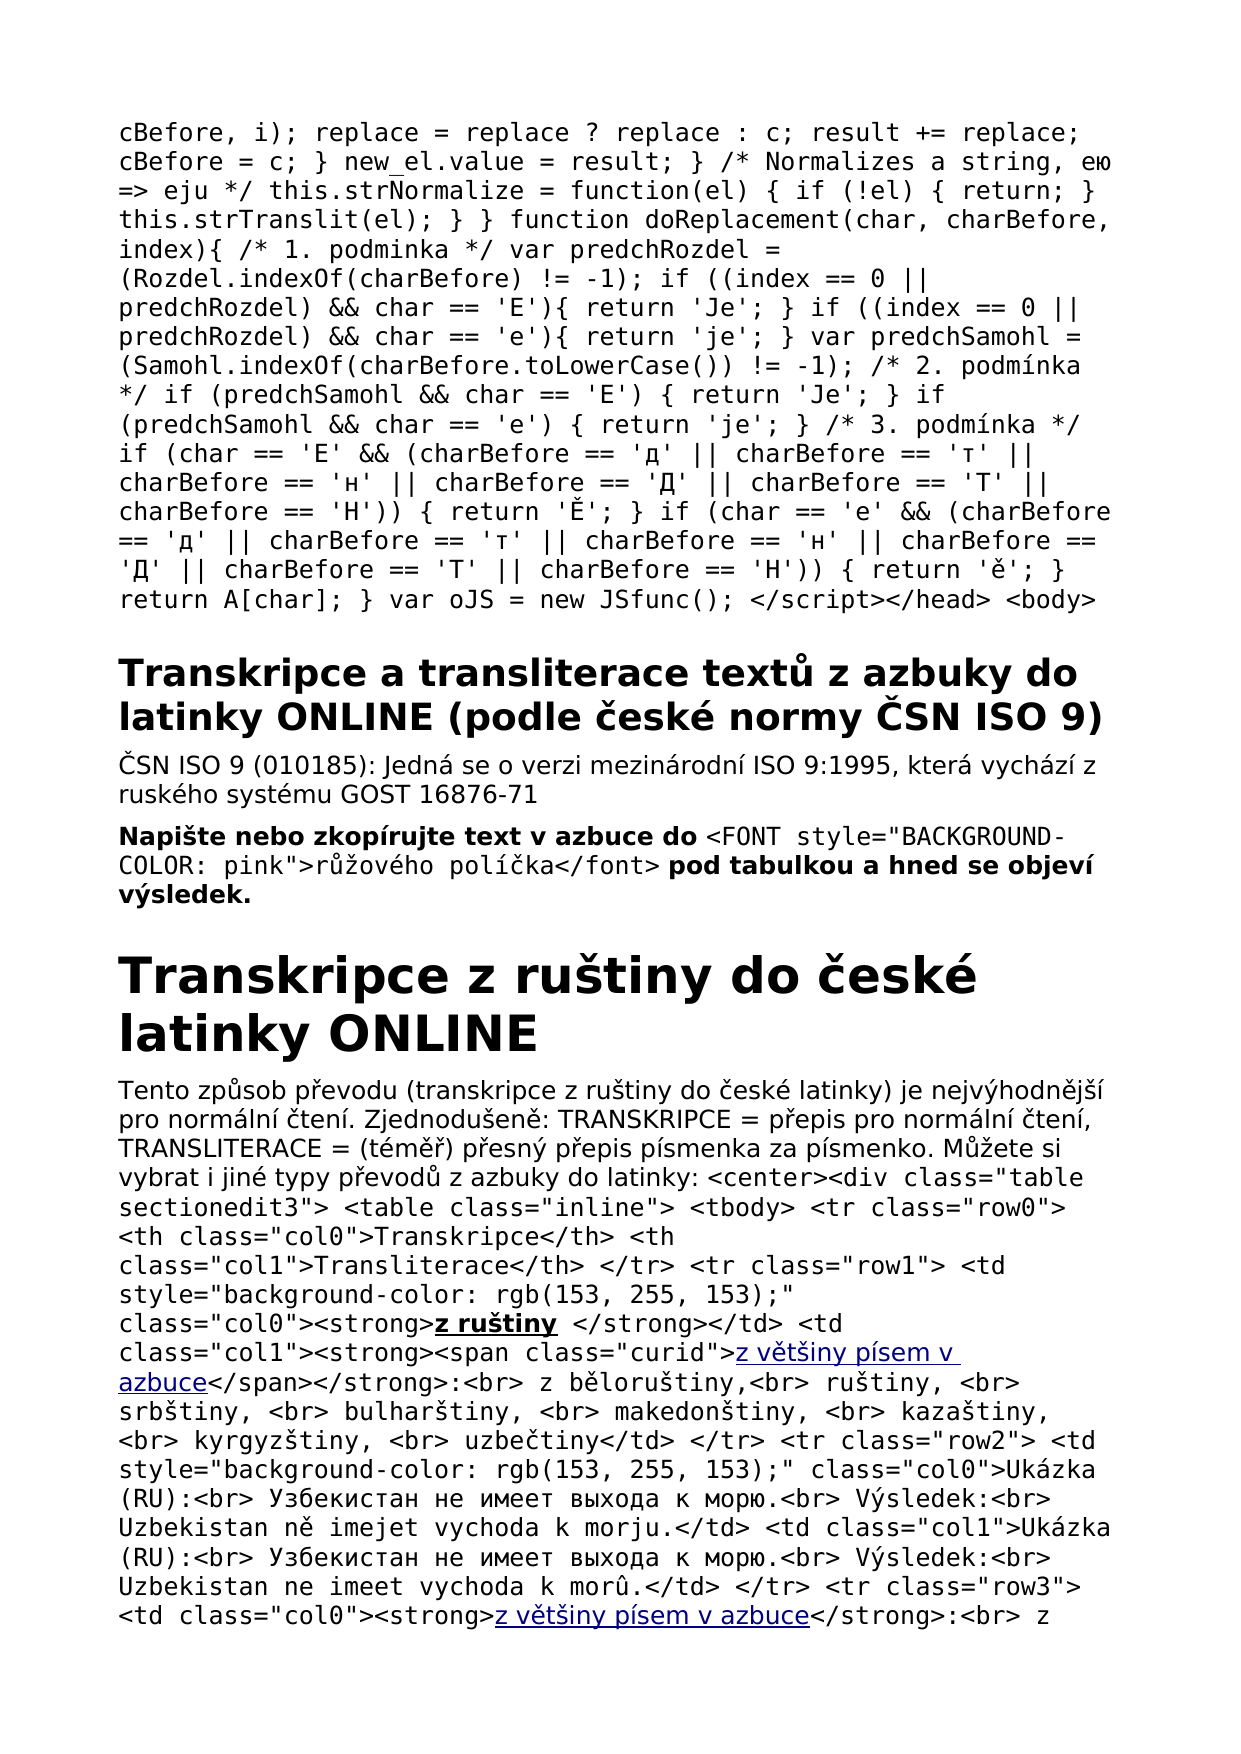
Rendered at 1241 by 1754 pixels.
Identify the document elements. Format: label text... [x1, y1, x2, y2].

text Tento způsob převodu (transkripce z ruštiny do české latinky) je nejvýhodnější pro normální čtení. Zjednodušeně: TRANSKRIPCE = přepis pro normální čtení, TRANSLITERACE = (téměř) přesný přepis písmenka za písmenko. Můžete si vybrat i jiné typy převodů z azbuky do latinky: <center><div class="table sectionedit3"> <table class="inline"> <tbody> <tr class="row0"> <th class="col0">Transkripce</th> <th class="col1">Transliterace</th> </tr> <tr class="row1"> <td style="background-color: rgb(153, 255, 153);" class="col0"><strong>z ruštiny </strong></td> <td class="col1"><strong><span class="curid">z většiny písem v azbuce</span></strong>:<br> z běloruštiny,<br> ruštiny, <br> srbštiny, <br> bulharštiny, <br> makedonštiny, <br> kazaštiny, <br> kyrgyzštiny, <br> uzbečtiny</td> </tr> <tr class="row2"> <td style="background-color: rgb(153, 255, 153);" class="col0">Ukázka (RU):<br> Узбекистан не имеет выхода к морю.<br> Výsledek:<br> Uzbekistan ně imejet vychoda k morju.</td> <td class="col1">Ukázka (RU):<br> Узбекистан не имеет выхода к морю.<br> Výsledek:<br> Uzbekistan ne imeet vychoda k morû.</td> </tr> <tr class="row3"> <td class="col0"><strong>z většiny písem v azbuce</strong>:<br> z běloruštiny,<br> srbštiny, <br> bulharštiny, <br> makedonštiny, <br> kazaštiny, <br> kyrgyzštiny, <br> uzbečtiny <hr> <hr>Ukázka:<br> (KZ):<br> Әкімшілік жағынан 14 облыс және республикалық<br> маңызы бар 3 қалаға бөлінеді.<br> Výsledek:<br> Äkimšilik žaghynan 14 oblys žäne respublikalykh<br> maňyzy bar 3 khalagha bölinedi.<br> (BY):Колькасць насельніцтва — 9,5 млн чалавек<br> Výsledek: Kol'kasc' nasel'nictva — 9,5 mln čalavek <br> (BG): Общата площ на Съветския съюз<br> Výsledek: Obščata plošč na S'vetskija s'juz </td> <td class="col1"><b>Transliterace z arabského písma </b><br>Musíte mít na zřeteli, že se jedná o transliteraci orientační.<br>Na transkripci je lepší zapomenout.<br>Tu vám neudělá program, ale jen člověk, který umí arabsky.<br>Je to proto, že se v písmu dost šetří samohláskami.<br>Ukázka:<br>Arabsky: شرم الشىخ<br>Výsledek: šrm alšách <br>(transkripce by byla Šarm al-Šajch) </td> </tr> <tr class="row4"> <td class="col0"> </td> <td class="col1"><strong>z ukrajinštiny</strong> <hr>Ukázka:<br> На території сучасної України віддавна існували держави скіфів.<br> Výsledek:<br> Na terytoriji sučasnoji Ukrajiny viddavna isnuvaly deržavy skifiv. </td> </tr> <tr class="row5"> <td class="col0"><strong>z ruštiny</strong><br> <strong>do angličtiny</strong><br> Ukázka:<br> Узбекистан не имеет выхода к морю.<br> Výsledek: Uzbekistan ne imeet vykhoda k moryu.</td> <td class="col1"> </td> </tr> </tbody> </table> Odkaz na: Odstraňovač české a slovenské diakritiky Odkaz na: Přímé psaní z latinky do azbuky Odkaz na: ASCII - HTML převaděč online [118, 1076, 1122, 1630]
text Napište nebo zkopírujte text v azbuce do <FONT style="BACKGROUND-COLOR: pink">růžového políčka</font> pod tabulkou a hned se objeví výsledek. [118, 822, 1122, 909]
text ČSN ISO 9 (010185): Jedná se o verzi mezinárodní ISO 9:1995, která vychází z ruského systému GOST 16876-71 [118, 751, 1122, 809]
text cBefore, i); replace = replace ? replace : c; result += replace; cBefore = c; } new_el.value = result; } /* Normalizes a string, eю => eju */ this.strNormalize = function(el) { if (!el) { return; } this.strTranslit(el); } } function doReplacement(char, charBefore, index){ /* 1. podminka */ var predchRozdel = (Rozdel.indexOf(charBefore) != -1); if ((index == 0 || predchRozdel) && char == 'Е'){ return 'Je'; } if ((index == 0 || predchRozdel) && char == 'е'){ return 'je'; } var predchSamohl = (Samohl.indexOf(charBefore.toLowerCase()) != -1); /* 2. podmínka */ if (predchSamohl && char == 'Е') { return 'Je'; } if (predchSamohl && char == 'е') { return 'je'; } /* 3. podmínka */ if (char == 'Е' && (charBefore == 'д' || charBefore == 'т' || charBefore == 'н' || charBefore == 'Д' || charBefore == 'Т' || charBefore == 'Н')) { return 'Ě'; } if (char == 'е' && (charBefore == 'д' || charBefore == 'т' || charBefore == 'н' || charBefore == 'Д' || charBefore == 'Т' || charBefore == 'Н')) { return 'ě'; } return A[char]; } var oJS = new JSfunc(); </script></head> <body> [118, 118, 1122, 614]
subtitle Transkripce z ruštiny do české latinky ONLINE [118, 947, 1122, 1063]
subtitle Transkripce a transliterace textů z azbuky do latinky ONLINE (podle české normy ČSN ISO 9) [118, 651, 1122, 739]
